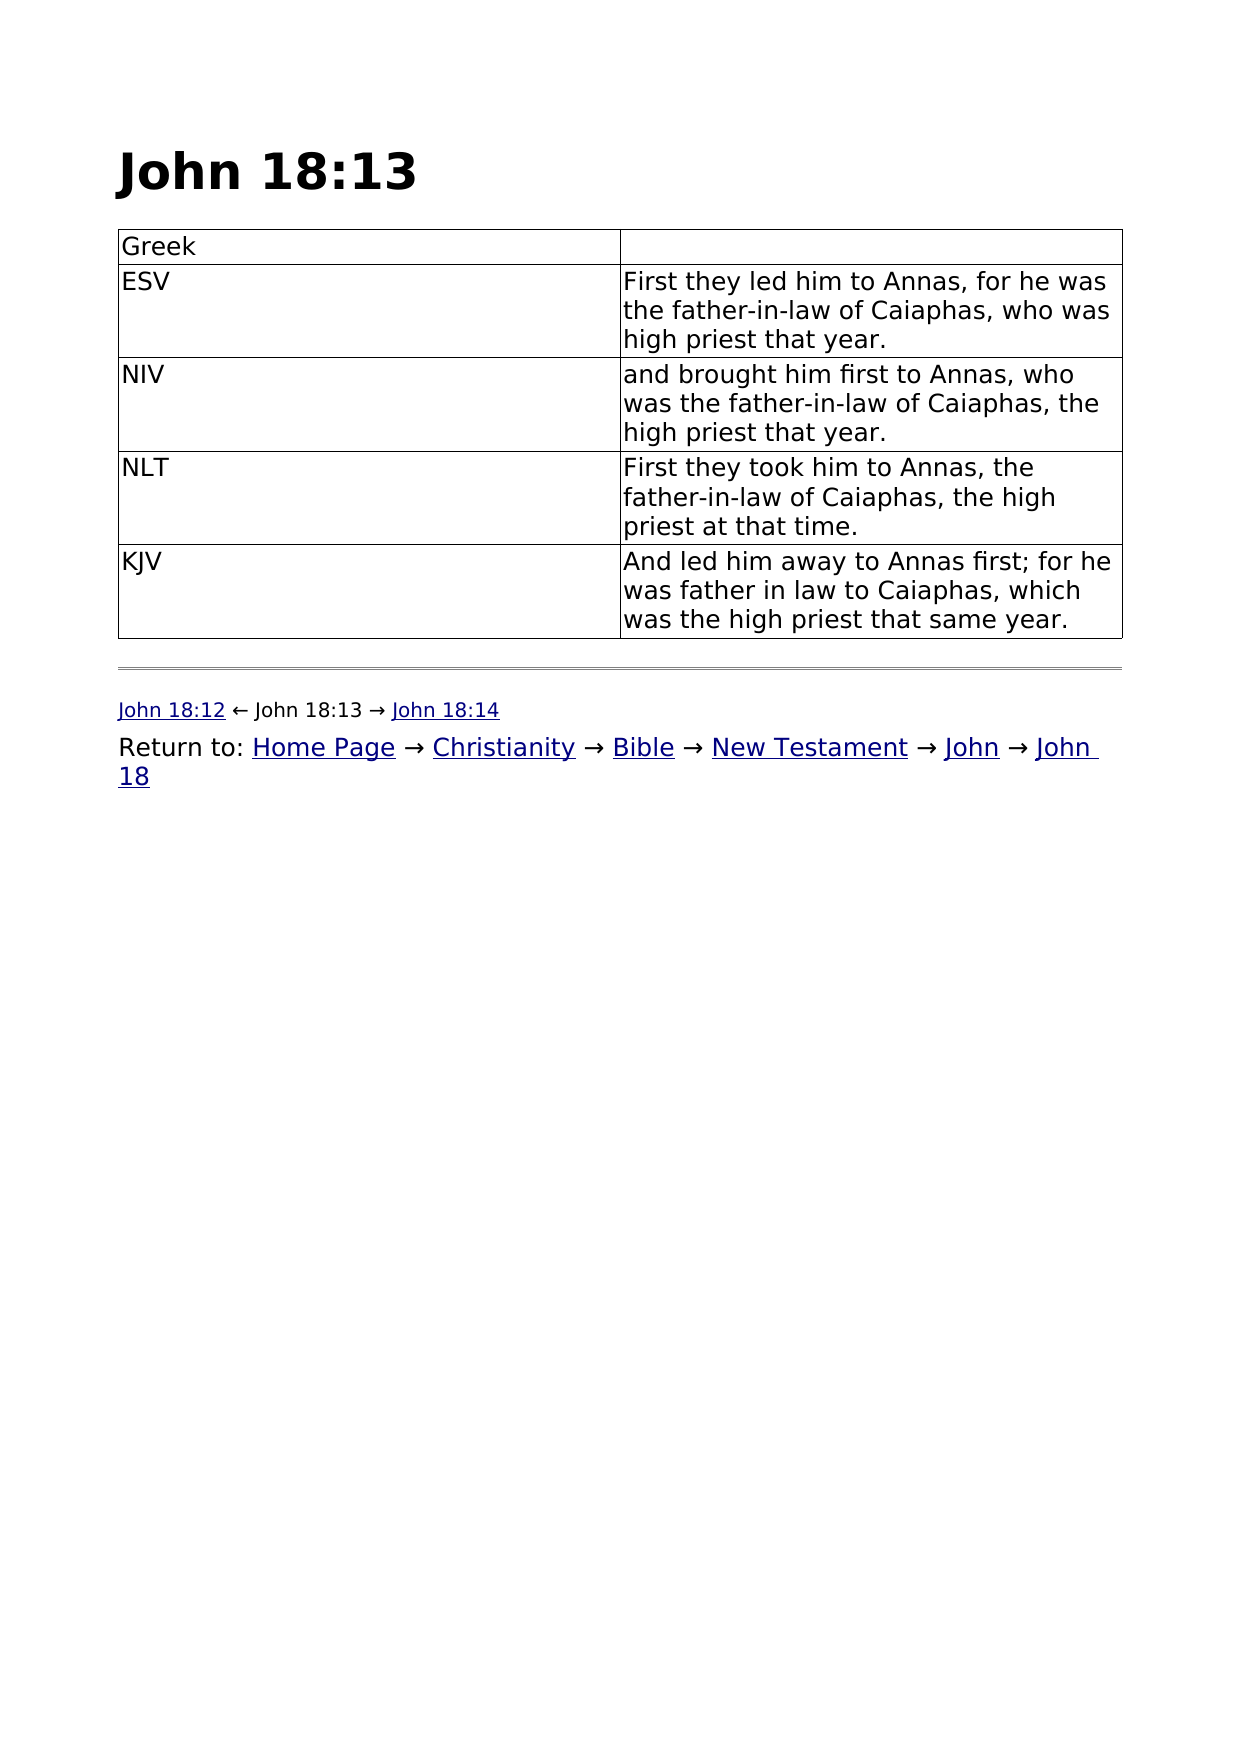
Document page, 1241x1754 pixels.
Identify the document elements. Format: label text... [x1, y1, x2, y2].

text John 18:12 ← John 18:13 → John 18:14 [118, 699, 1122, 733]
table_cell And led him away to Annas first; for he was father in law to Caiaphas, which was the high priest that same year. [621, 545, 1122, 637]
table_cell NLT [119, 452, 620, 544]
table_cell ESV [119, 265, 620, 357]
text Return to: Home Page → Christianity → Bible → New Testament → John → John 18 [118, 733, 1122, 791]
table_cell First they took him to Annas, the father-in-law of Caiaphas, the high priest at that time. [621, 452, 1122, 544]
table_cell NIV [119, 358, 620, 451]
table_cell KJV [119, 545, 620, 637]
table_header [621, 230, 1122, 264]
table_cell First they led him to Annas, for he was the father-in-law of Caiaphas, who was high priest that year. [621, 265, 1122, 357]
table_cell and brought him first to Annas, who was the father-in-law of Caiaphas, the high priest that year. [621, 358, 1122, 451]
table_header Greek [119, 230, 620, 264]
subtitle John 18:13 [118, 143, 1122, 201]
